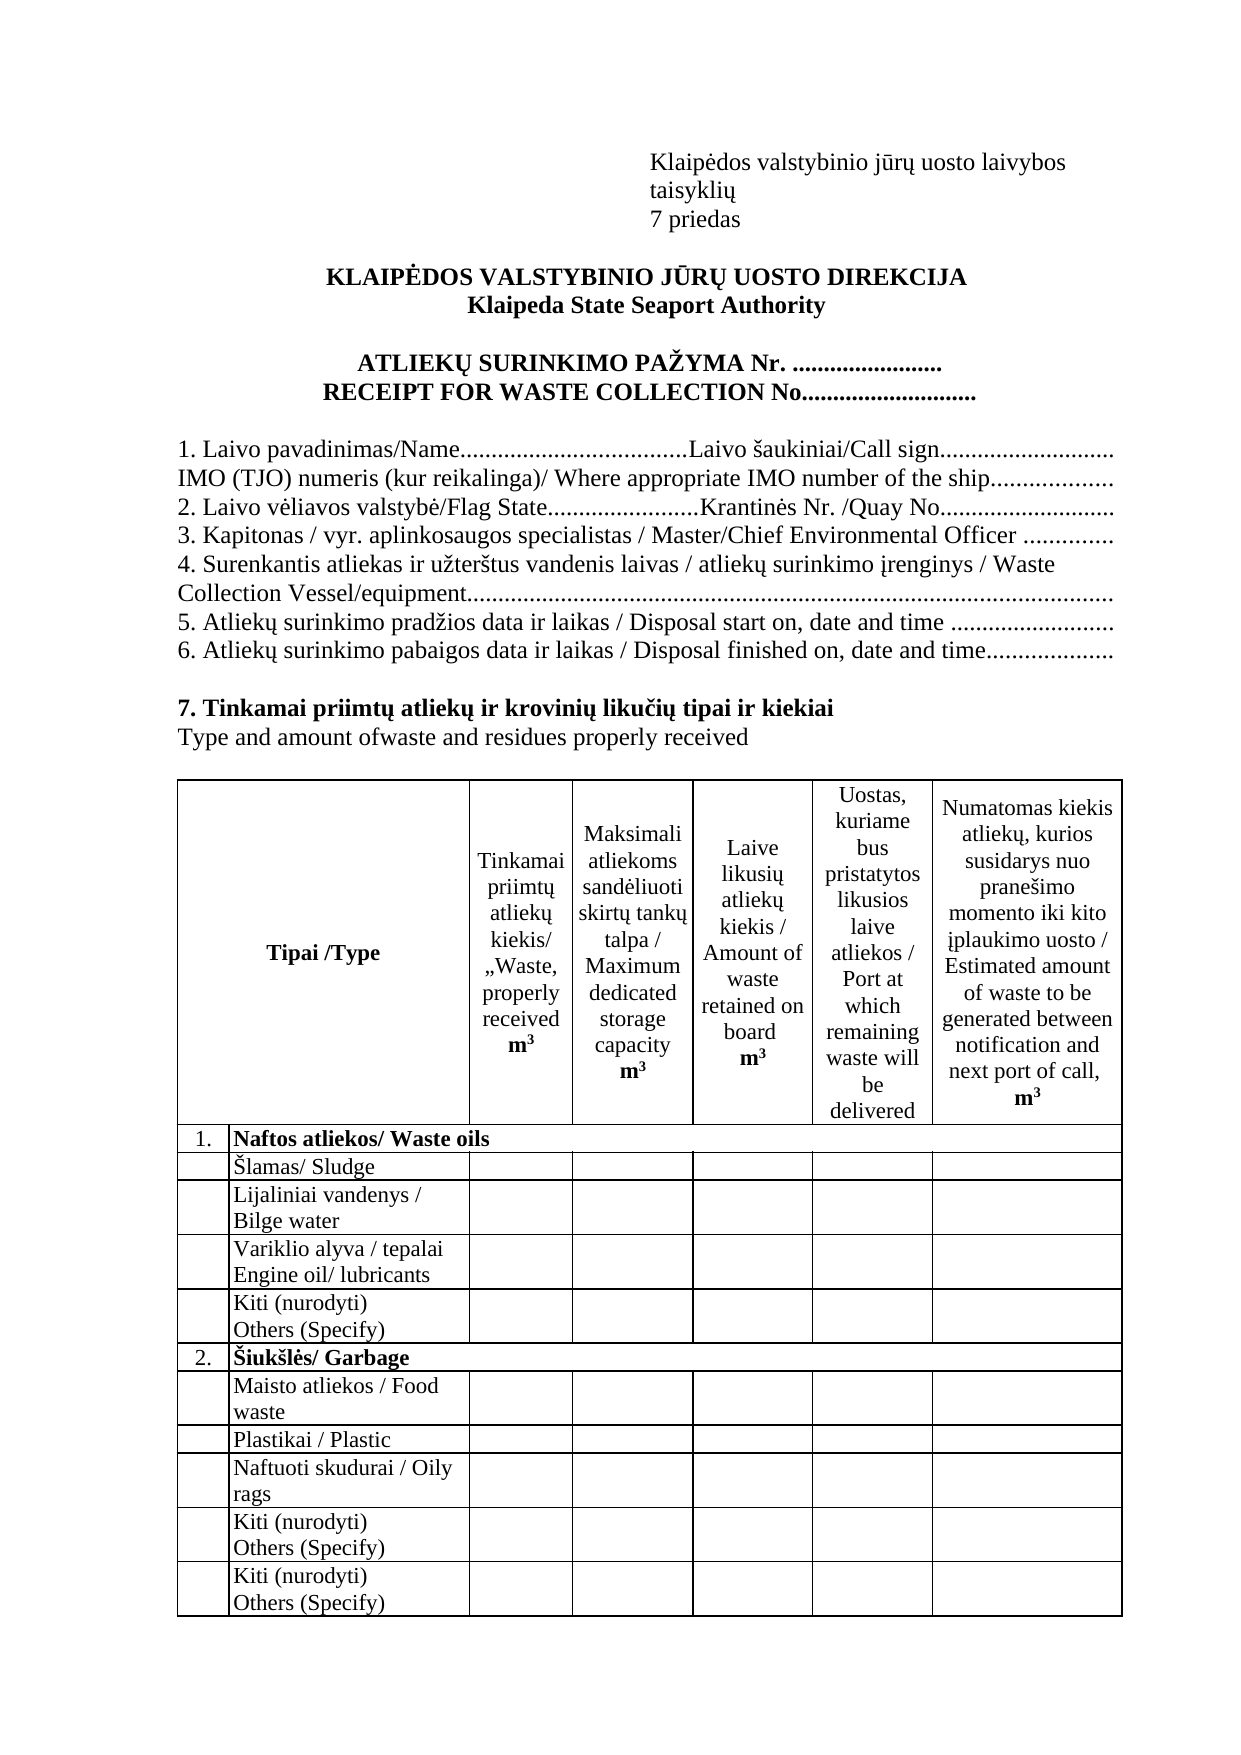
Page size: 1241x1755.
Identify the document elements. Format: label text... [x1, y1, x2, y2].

table_cell [470, 1426, 572, 1452]
text 5. Atliekų surinkimo pradžios data ir laikas / Disposal start on, date and time [177, 607, 1122, 636]
table_cell Naftuoti skudurai / Oily rags [230, 1454, 469, 1507]
table_cell [933, 1153, 1121, 1179]
table_cell [470, 1181, 572, 1234]
table_cell [178, 1426, 228, 1452]
text 1. Laivo pavadinimas/Name Laivo šaukiniai/Call sign............................ [177, 434, 1122, 463]
table_cell [933, 1235, 1121, 1288]
table_header Tipai /Type [178, 781, 469, 1123]
table_cell [694, 1454, 812, 1507]
text RECEIPT FOR WASTE COLLECTION No............................ [177, 377, 1122, 406]
table_header Numatomas kiekis atliekų, kurios susidarys nuo pranešimo momento iki kito įplaukimo uosto / Estimated amount of waste to be generated between notification and next port of call, m3 [933, 781, 1121, 1123]
text Klaipėdos valstybinio jūrų uosto laivybos taisyklių [649, 147, 1122, 204]
text 4. Surenkantis atliekas ir užterštus vandenis laivas / atliekų surinkimo įrenginys / Waste Collection Vessel/equipment. [177, 549, 1122, 607]
table_cell [178, 1235, 228, 1288]
text Klaipeda State Seaport Authority [177, 291, 1122, 319]
table_cell [178, 1562, 228, 1615]
table_cell [933, 1508, 1121, 1561]
table_cell [573, 1235, 692, 1288]
table_cell [694, 1426, 812, 1452]
table_cell [178, 1372, 228, 1424]
table_cell 2. [178, 1344, 228, 1370]
text Type and amount ofwaste and residues properly received [177, 722, 1122, 751]
table_cell Šiukšlės/ Garbage [230, 1344, 1121, 1370]
table_cell Šlamas/ Sludge [230, 1153, 469, 1179]
table_cell [178, 1153, 228, 1179]
table_cell [933, 1426, 1121, 1452]
table_cell [573, 1508, 692, 1561]
table_cell [178, 1454, 228, 1507]
table_cell [694, 1372, 812, 1424]
table_cell [694, 1508, 812, 1561]
table_cell [813, 1454, 932, 1507]
table_cell [813, 1426, 932, 1452]
table_cell [573, 1153, 692, 1179]
table_cell [694, 1235, 812, 1288]
table_cell [813, 1153, 932, 1179]
table_cell [573, 1426, 692, 1452]
table_cell [813, 1508, 932, 1561]
table_cell [933, 1290, 1121, 1342]
table_cell [813, 1235, 932, 1288]
table_cell [573, 1290, 692, 1342]
text ATLIEKŲ SURINKIMO PAŽYMA Nr. ........................ [177, 348, 1122, 377]
table_cell [694, 1290, 812, 1342]
text 7 priedas [649, 204, 1122, 233]
table_cell [813, 1290, 932, 1342]
table_header Laive likusių atliekų kiekis / Amount of waste retained on board m3 [694, 781, 812, 1123]
table_cell [470, 1153, 572, 1179]
table_cell Maisto atliekos / Food waste [230, 1372, 469, 1424]
table_cell [470, 1290, 572, 1342]
table_cell [573, 1562, 692, 1615]
table_cell [470, 1562, 572, 1615]
table_cell Plastikai / Plastic [230, 1426, 469, 1452]
table_cell [933, 1181, 1121, 1234]
table_cell [573, 1372, 692, 1424]
table_cell [933, 1372, 1121, 1424]
table_cell 1. [178, 1125, 228, 1151]
text 2. Laivo vėliavos valstybė/Flag State Krantinės Nr. /Quay No............................ [177, 492, 1122, 521]
table_cell Kiti (nurodyti) Others (Specify) [230, 1290, 469, 1342]
table_cell Variklio alyva / tepalai Engine oil/ lubricants [230, 1235, 469, 1288]
table_cell [813, 1562, 932, 1615]
table_cell [470, 1454, 572, 1507]
table_cell [470, 1372, 572, 1424]
table_cell Naftos atliekos/ Waste oils [230, 1125, 1121, 1151]
table_cell Lijaliniai vandenys / Bilge water [230, 1181, 469, 1234]
table_cell [178, 1508, 228, 1561]
text 3. Kapitonas / vyr. aplinkosaugos specialistas / Master/Chief Environmental Officer [177, 521, 1122, 549]
table_cell [933, 1454, 1121, 1507]
table_cell [694, 1153, 812, 1179]
table_cell Kiti (nurodyti) Others (Specify) [230, 1562, 469, 1615]
text KLAIPĖDOS VALSTYBINIO JŪRŲ UOSTO DIREKCIJA [177, 262, 1122, 291]
table_cell [933, 1562, 1121, 1615]
table_cell [813, 1181, 932, 1234]
table_cell [178, 1290, 228, 1342]
table_header Maksimali atliekoms sandėliuoti skirtų tankų talpa / Maximum dedicated storage capacity m3 [573, 781, 692, 1123]
text 7. Tinkamai priimtų atliekų ir krovinių likučių tipai ir kiekiai [177, 693, 1122, 722]
text 6. Atliekų surinkimo pabaigos data ir laikas / Disposal finished on, date and time [177, 636, 1122, 664]
table_cell [573, 1181, 692, 1234]
table_cell [470, 1508, 572, 1561]
table_header Uostas, kuriame bus pristatytos likusios laive atliekos / Port at which remaining waste will be delivered [813, 781, 932, 1123]
table_cell Kiti (nurodyti) Others (Specify) [230, 1508, 469, 1561]
table_cell [694, 1562, 812, 1615]
table_cell [178, 1181, 228, 1234]
table_cell [573, 1454, 692, 1507]
table_cell [694, 1181, 812, 1234]
text IMO (TJO) numeris (kur reikalinga)/ Where appropriate IMO number of the ship [177, 463, 1122, 492]
table_cell [813, 1372, 932, 1424]
table_header Tinkamai priimtų atliekų kiekis/ „Waste, properly received m3 [470, 781, 572, 1123]
table_cell [470, 1235, 572, 1288]
